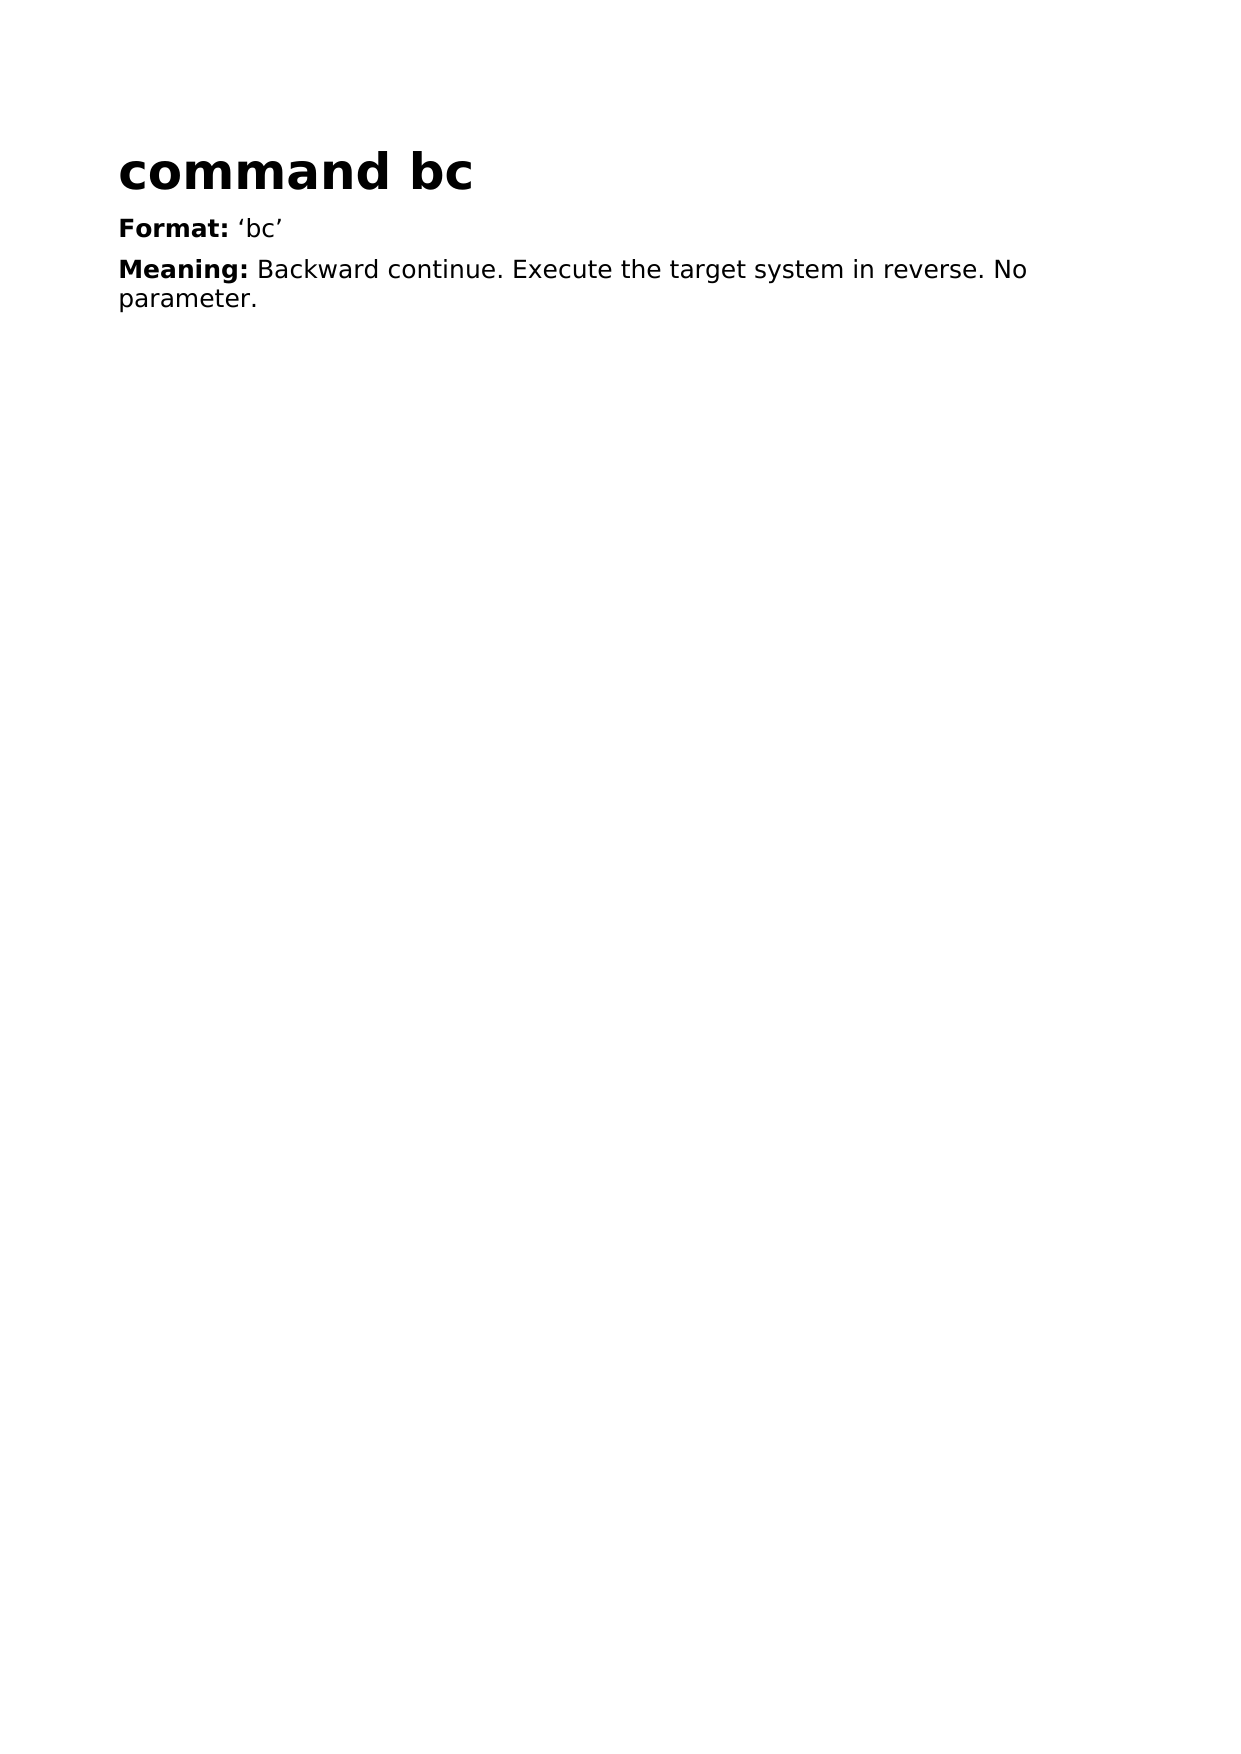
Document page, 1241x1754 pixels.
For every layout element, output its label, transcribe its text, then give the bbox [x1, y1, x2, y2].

text Meaning: Backward continue. Execute the target system in reverse. No parameter. [118, 256, 1122, 314]
text Format: ‘bc’ [118, 214, 1122, 243]
subtitle command bc [118, 143, 1122, 201]
